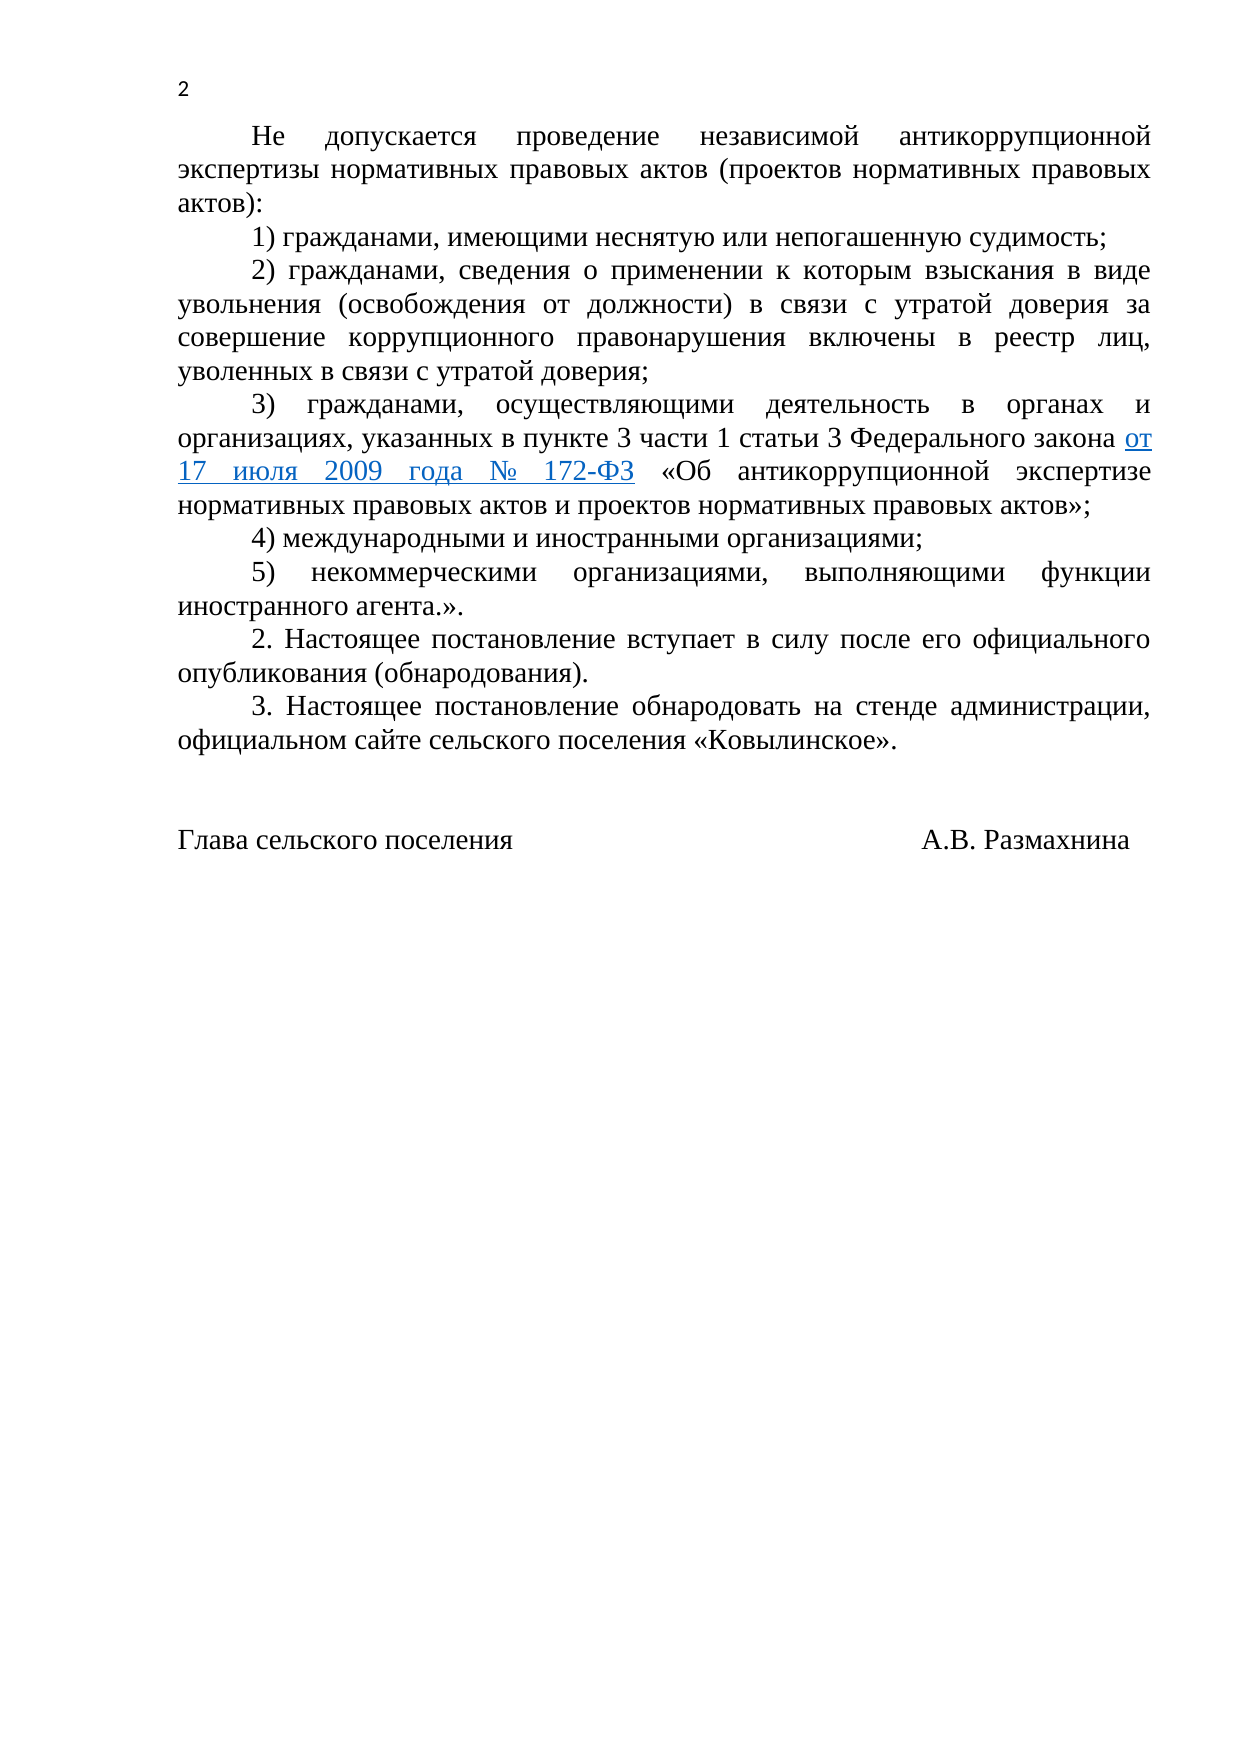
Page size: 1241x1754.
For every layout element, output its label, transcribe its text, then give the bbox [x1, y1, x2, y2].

text 1) гражданами, имеющими неснятую или непогашенную судимость; [177, 219, 1152, 252]
text 2. Настоящее постановление вступает в силу после его официального опубликования (обнародования). [177, 621, 1152, 688]
text 3. Настоящее постановление обнародовать на стенде администрации, официальном сайте сельского поселения «Ковылинское». [177, 688, 1152, 755]
text 2) гражданами, сведения о применении к которым взыскания в виде увольнения (освобождения от должности) в связи с утратой доверия за совершение коррупционного правонарушения включены в реестр лиц, уволенных в связи с утратой доверия; [177, 252, 1152, 386]
text 5) некоммерческими организациями, выполняющими функции иностранного агента.». [177, 554, 1152, 621]
text 3) гражданами, осуществляющими деятельность в органах и организациях, указанных в пункте 3 части 1 статьи 3 Федерального закона от 17 июля 2009 года № 172-ФЗ «Об антикоррупционной экспертизе нормативных правовых актов и проектов нормативных правовых актов»; [177, 386, 1152, 521]
text 4) международными и иностранными организациями; [177, 521, 1152, 554]
text Глава сельского поселения А.В. Размахнина [177, 822, 1152, 856]
text Не допускается проведение независимой антикоррупционной экспертизы нормативных правовых актов (проектов нормативных правовых актов): [177, 118, 1152, 219]
